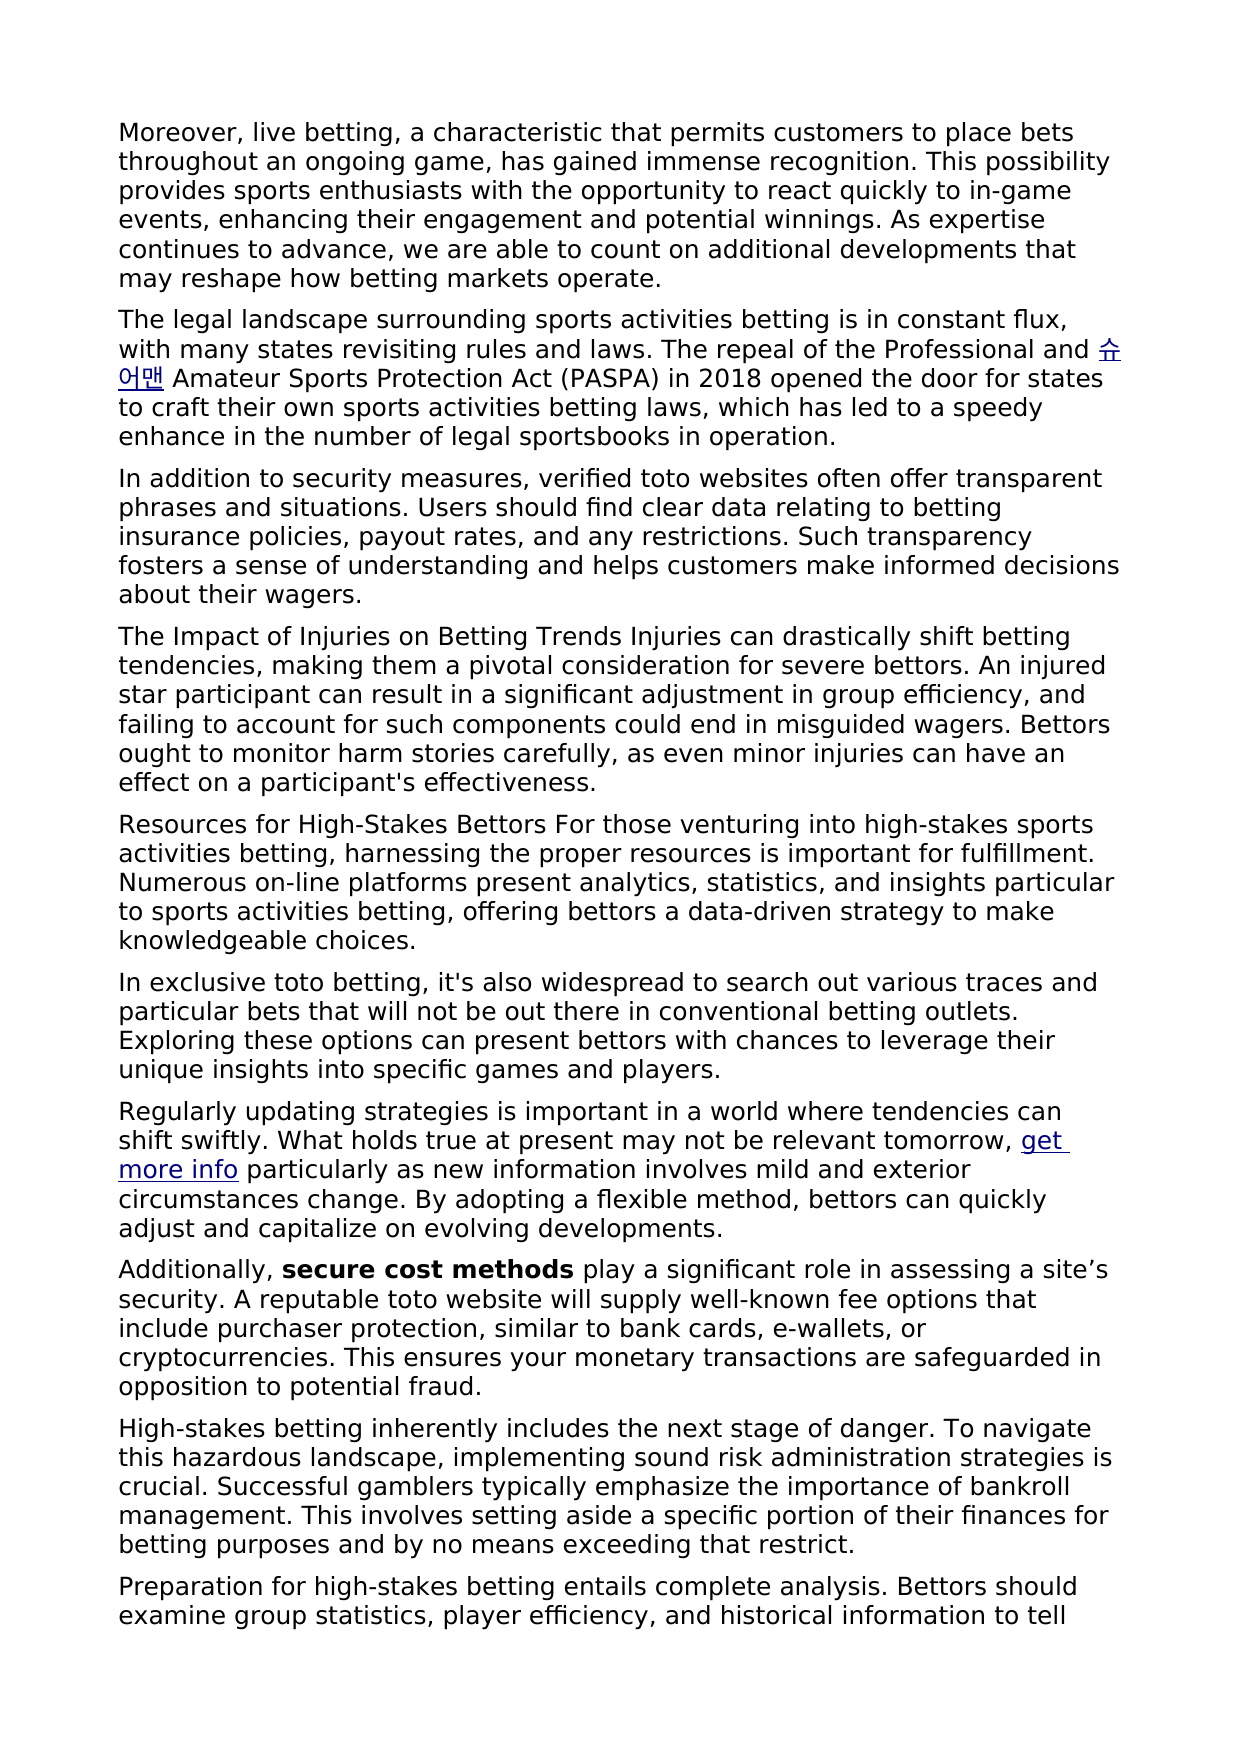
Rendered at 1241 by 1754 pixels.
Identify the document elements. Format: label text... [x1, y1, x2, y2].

text High-stakes betting inherently includes the next stage of danger. To navigate this hazardous landscape, implementing sound risk administration strategies is crucial. Successful gamblers typically emphasize the importance of bankroll management. This involves setting aside a specific portion of their finances for betting purposes and by no means exceeding that restrict. [118, 1414, 1122, 1560]
text Preparation for high-stakes betting entails complete analysis. Bettors should examine group statistics, player efficiency, and historical information to tell [118, 1572, 1122, 1631]
text In addition to security measures, verified toto websites often offer transparent phrases and situations. Users should find clear data relating to betting insurance policies, payout rates, and any restrictions. Such transparency fosters a sense of understanding and helps customers make informed decisions about their wagers. [118, 464, 1122, 610]
text Regularly updating strategies is important in a world where tendencies can shift swiftly. What holds true at present may not be relevant tomorrow, get more info particularly as new information involves mild and exterior circumstances change. By adopting a flexible method, bettors can quickly adjust and capitalize on evolving developments. [118, 1097, 1122, 1243]
text The Impact of Injuries on Betting Trends Injuries can drastically shift betting tendencies, making them a pivotal consideration for severe bettors. An injured star participant can result in a significant adjustment in group efficiency, and failing to account for such components could end in misguided wagers. Bettors ought to monitor harm stories carefully, as even minor injuries can have an effect on a participant's effectiveness. [118, 622, 1122, 797]
text The legal landscape surrounding sports activities betting is in constant flux, with many states revisiting rules and laws. The repeal of the Professional and 슈어맨 Amateur Sports Protection Act (PASPA) in 2018 opened the door for states to craft their own sports activities betting laws, which has led to a speedy enhance in the number of legal sportsbooks in operation. [118, 306, 1122, 451]
text In exclusive toto betting, it's also widespread to search out various traces and particular bets that will not be out there in conventional betting outlets. Exploring these options can present bettors with chances to leverage their unique insights into specific games and players. [118, 968, 1122, 1085]
text Resources for High-Stakes Bettors For those venturing into high-stakes sports activities betting, harnessing the proper resources is important for fulfillment. Numerous on-line platforms present analytics, statistics, and insights particular to sports activities betting, offering bettors a data-driven strategy to make knowledgeable choices. [118, 810, 1122, 956]
text Moreover, live betting, a characteristic that permits customers to place bets throughout an ongoing game, has gained immense recognition. This possibility provides sports enthusiasts with the opportunity to react quickly to in-game events, enhancing their engagement and potential winnings. As expertise continues to advance, we are able to count on additional developments that may reshape how betting markets operate. [118, 118, 1122, 293]
text Additionally, secure cost methods play a significant role in assessing a site’s security. A reputable toto website will supply well-known fee options that include purchaser protection, similar to bank cards, e-wallets, or cryptocurrencies. This ensures your monetary transactions are safeguarded in opposition to potential fraud. [118, 1256, 1122, 1401]
